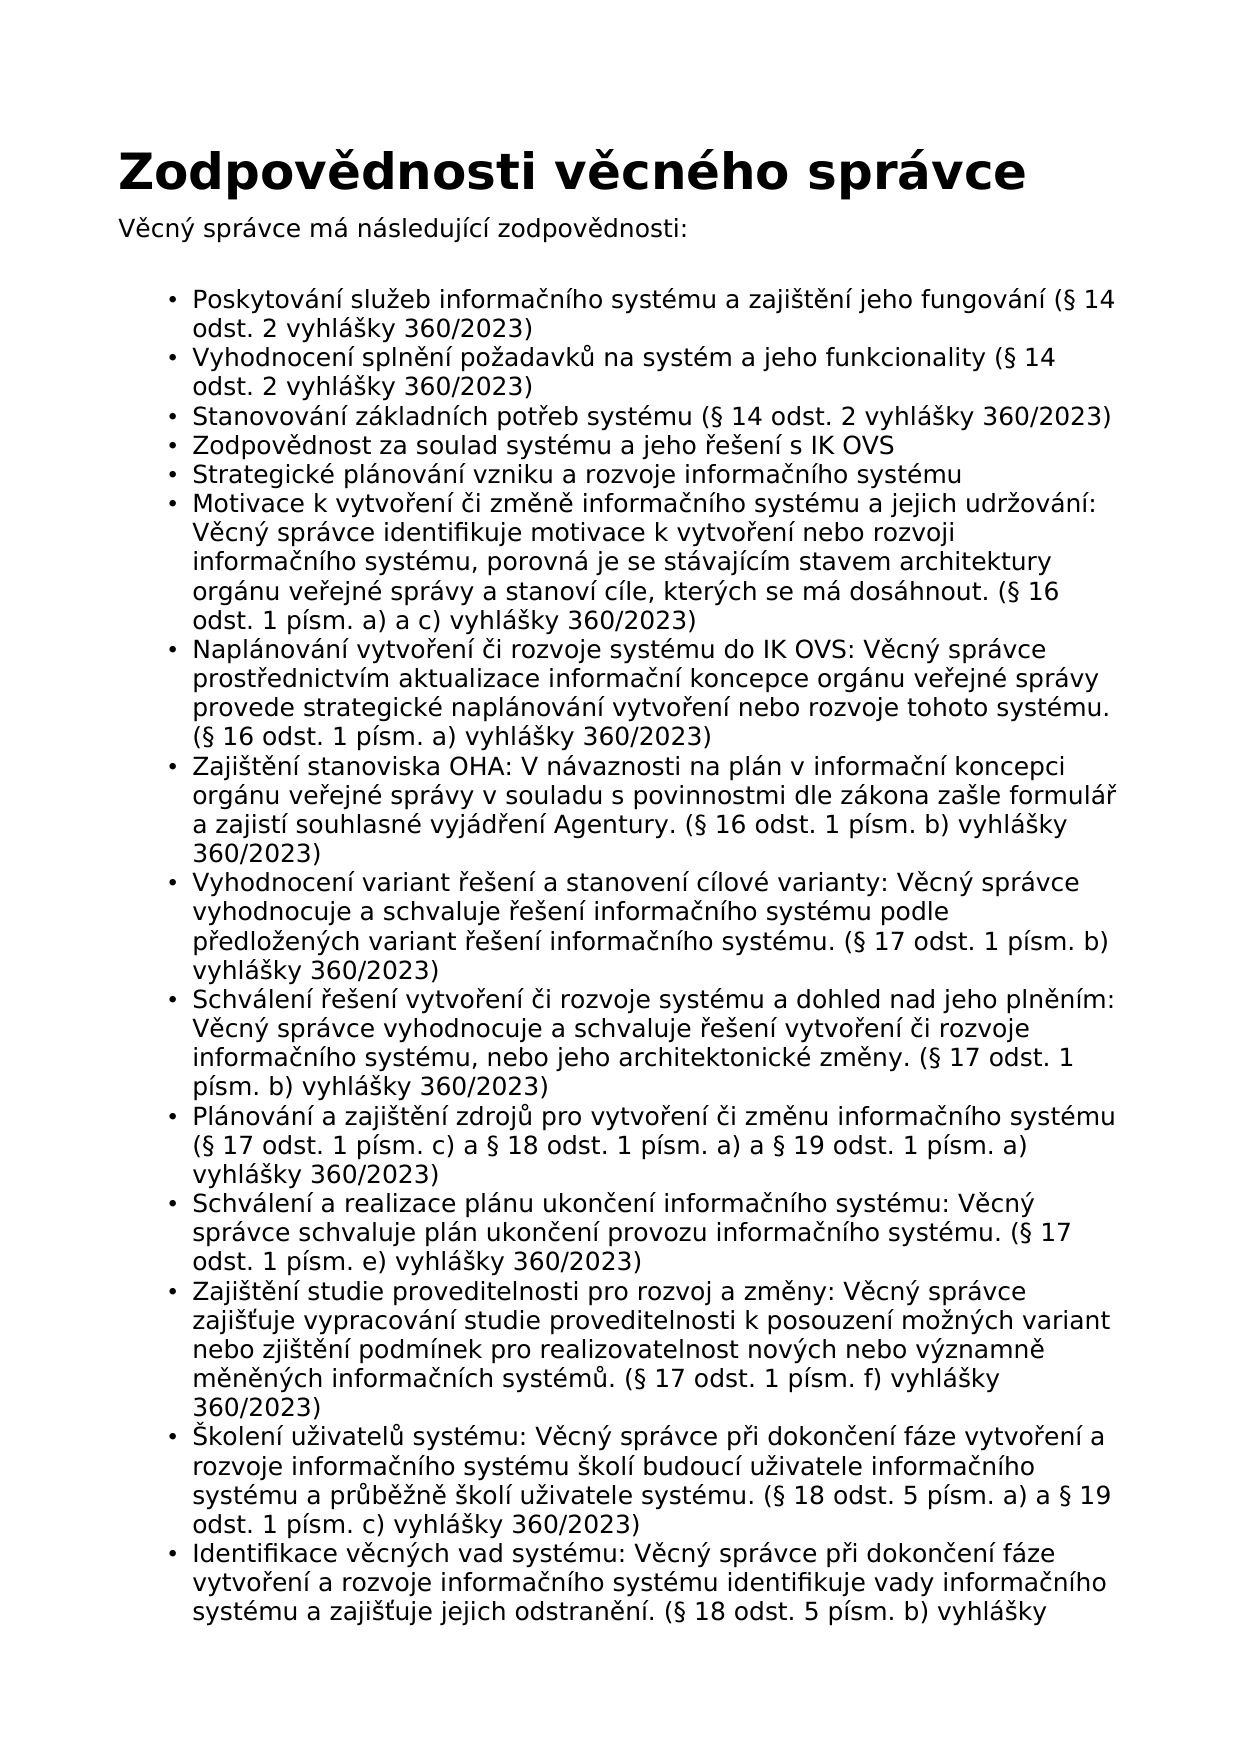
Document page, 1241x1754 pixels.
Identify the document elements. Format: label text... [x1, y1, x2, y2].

list Zodpovědnost za soulad systému a jeho řešení s IK OVS [177, 431, 1122, 460]
list Poskytování služeb informačního systému a zajištění jeho fungování (§ 14 odst. 2 vyhlášky 360/2023) [177, 285, 1122, 343]
list Školení uživatelů systému: Věcný správce při dokončení fáze vytvoření a rozvoje informačního systému školí budoucí uživatele informačního systému a průběžně školí uživatele systému. (§ 18 odst. 5 písm. a) a § 19 odst. 1 písm. c) vyhlášky 360/2023) [177, 1422, 1122, 1539]
subtitle Zodpovědnosti věcného správce [118, 143, 1122, 201]
list Zajištění stanoviska OHA: V návaznosti na plán v informační koncepci orgánu veřejné správy v souladu s povinnostmi dle zákona zašle formulář a zajistí souhlasné vyjádření Agentury. (§ 16 odst. 1 písm. b) vyhlášky 360/2023) [177, 752, 1122, 868]
list Naplánování vytvoření či rozvoje systému do IK OVS: Věcný správce prostřednictvím aktualizace informační koncepce orgánu veřejné správy provede strategické naplánování vytvoření nebo rozvoje tohoto systému. (§ 16 odst. 1 písm. a) vyhlášky 360/2023) [177, 635, 1122, 752]
text Věcný správce má následující zodpovědnosti: [118, 214, 1122, 243]
list Strategické plánování vzniku a rozvoje informačního systému [177, 460, 1122, 489]
list Zajištění studie proveditelnosti pro rozvoj a změny: Věcný správce zajišťuje vypracování studie proveditelnosti k posouzení možných variant nebo zjištění podmínek pro realizovatelnost nových nebo významně měněných informačních systémů. (§ 17 odst. 1 písm. f) vyhlášky 360/2023) [177, 1277, 1122, 1422]
list Identifikace věcných vad systému: Věcný správce při dokončení fáze vytvoření a rozvoje informačního systému identifikuje vady informačního systému a zajišťuje jejich odstranění. (§ 18 odst. 5 písm. b) vyhlášky [177, 1539, 1122, 1627]
list Plánování a zajištění zdrojů pro vytvoření či změnu informačního systému (§ 17 odst. 1 písm. c) a § 18 odst. 1 písm. a) a § 19 odst. 1 písm. a) vyhlášky 360/2023) [177, 1102, 1122, 1189]
list Vyhodnocení variant řešení a stanovení cílové varianty: Věcný správce vyhodnocuje a schvaluje řešení informačního systému podle předložených variant řešení informačního systému. (§ 17 odst. 1 písm. b) vyhlášky 360/2023) [177, 868, 1122, 985]
list Schválení řešení vytvoření či rozvoje systému a dohled nad jeho plněním: Věcný správce vyhodnocuje a schvaluje řešení vytvoření či rozvoje informačního systému, nebo jeho architektonické změny. (§ 17 odst. 1 písm. b) vyhlášky 360/2023) [177, 985, 1122, 1102]
list Motivace k vytvoření či změně informačního systému a jejich udržování: Věcný správce identifikuje motivace k vytvoření nebo rozvoji informačního systému, porovná je se stávajícím stavem architektury orgánu veřejné správy a stanoví cíle, kterých se má dosáhnout. (§ 16 odst. 1 písm. a) a c) vyhlášky 360/2023) [177, 489, 1122, 635]
list Vyhodnocení splnění požadavků na systém a jeho funkcionality (§ 14 odst. 2 vyhlášky 360/2023) [177, 343, 1122, 402]
list Schválení a realizace plánu ukončení informačního systému: Věcný správce schvaluje plán ukončení provozu informačního systému. (§ 17 odst. 1 písm. e) vyhlášky 360/2023) [177, 1189, 1122, 1277]
list Stanovování základních potřeb systému (§ 14 odst. 2 vyhlášky 360/2023) [177, 402, 1122, 431]
